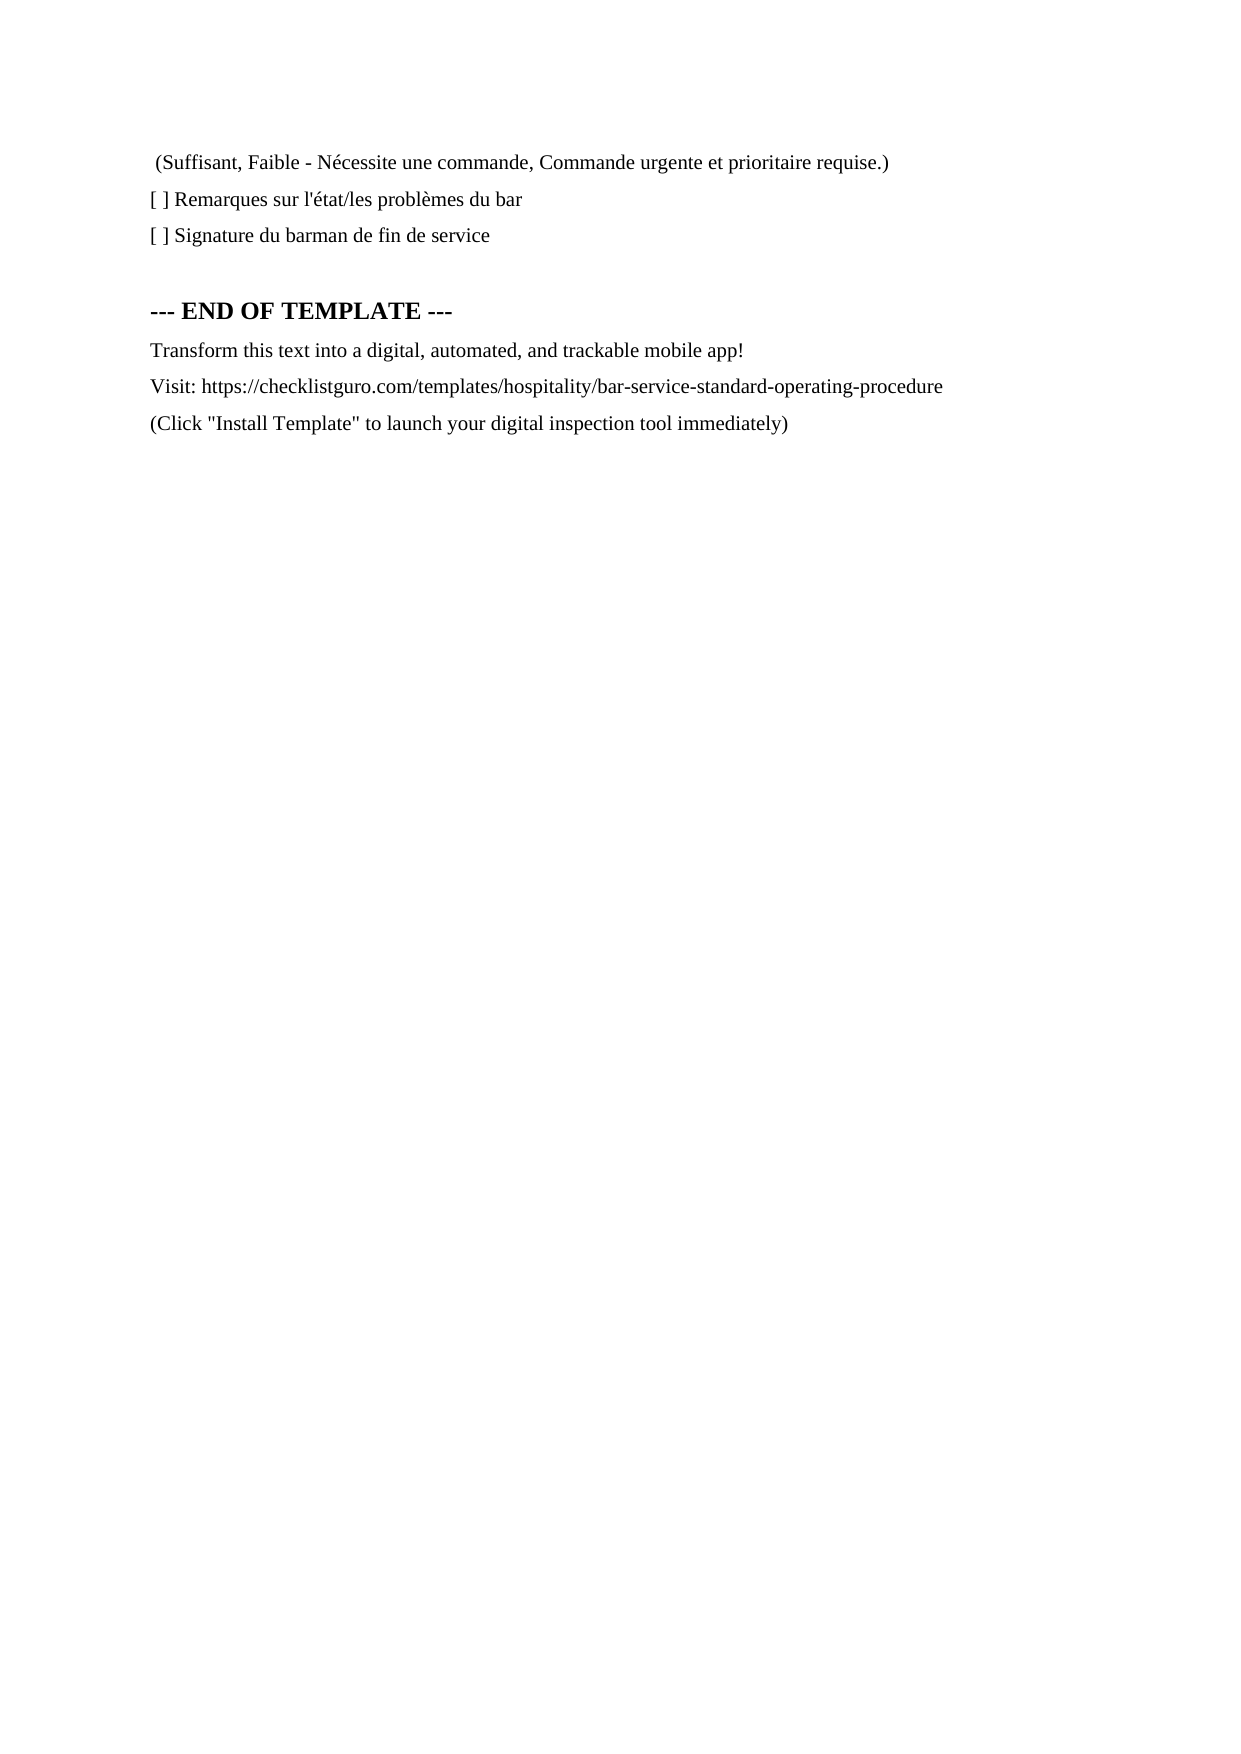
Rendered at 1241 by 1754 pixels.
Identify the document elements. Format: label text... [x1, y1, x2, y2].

text [ ] Signature du barman de fin de service [150, 223, 1090, 247]
text (Suffisant, Faible - Nécessite une commande, Commande urgente et prioritaire requise.) [150, 150, 1090, 174]
text [ ] Remarques sur l'état/les problèmes du bar [150, 187, 1090, 211]
text --- END OF TEMPLATE --- [150, 296, 1090, 325]
text Visit: https://checklistguro.com/templates/hospitality/bar-service-standard-operating-procedure [150, 374, 1090, 398]
text (Click "Install Template" to launch your digital inspection tool immediately) [150, 411, 1090, 435]
text Transform this text into a digital, automated, and trackable mobile app! [150, 337, 1090, 362]
